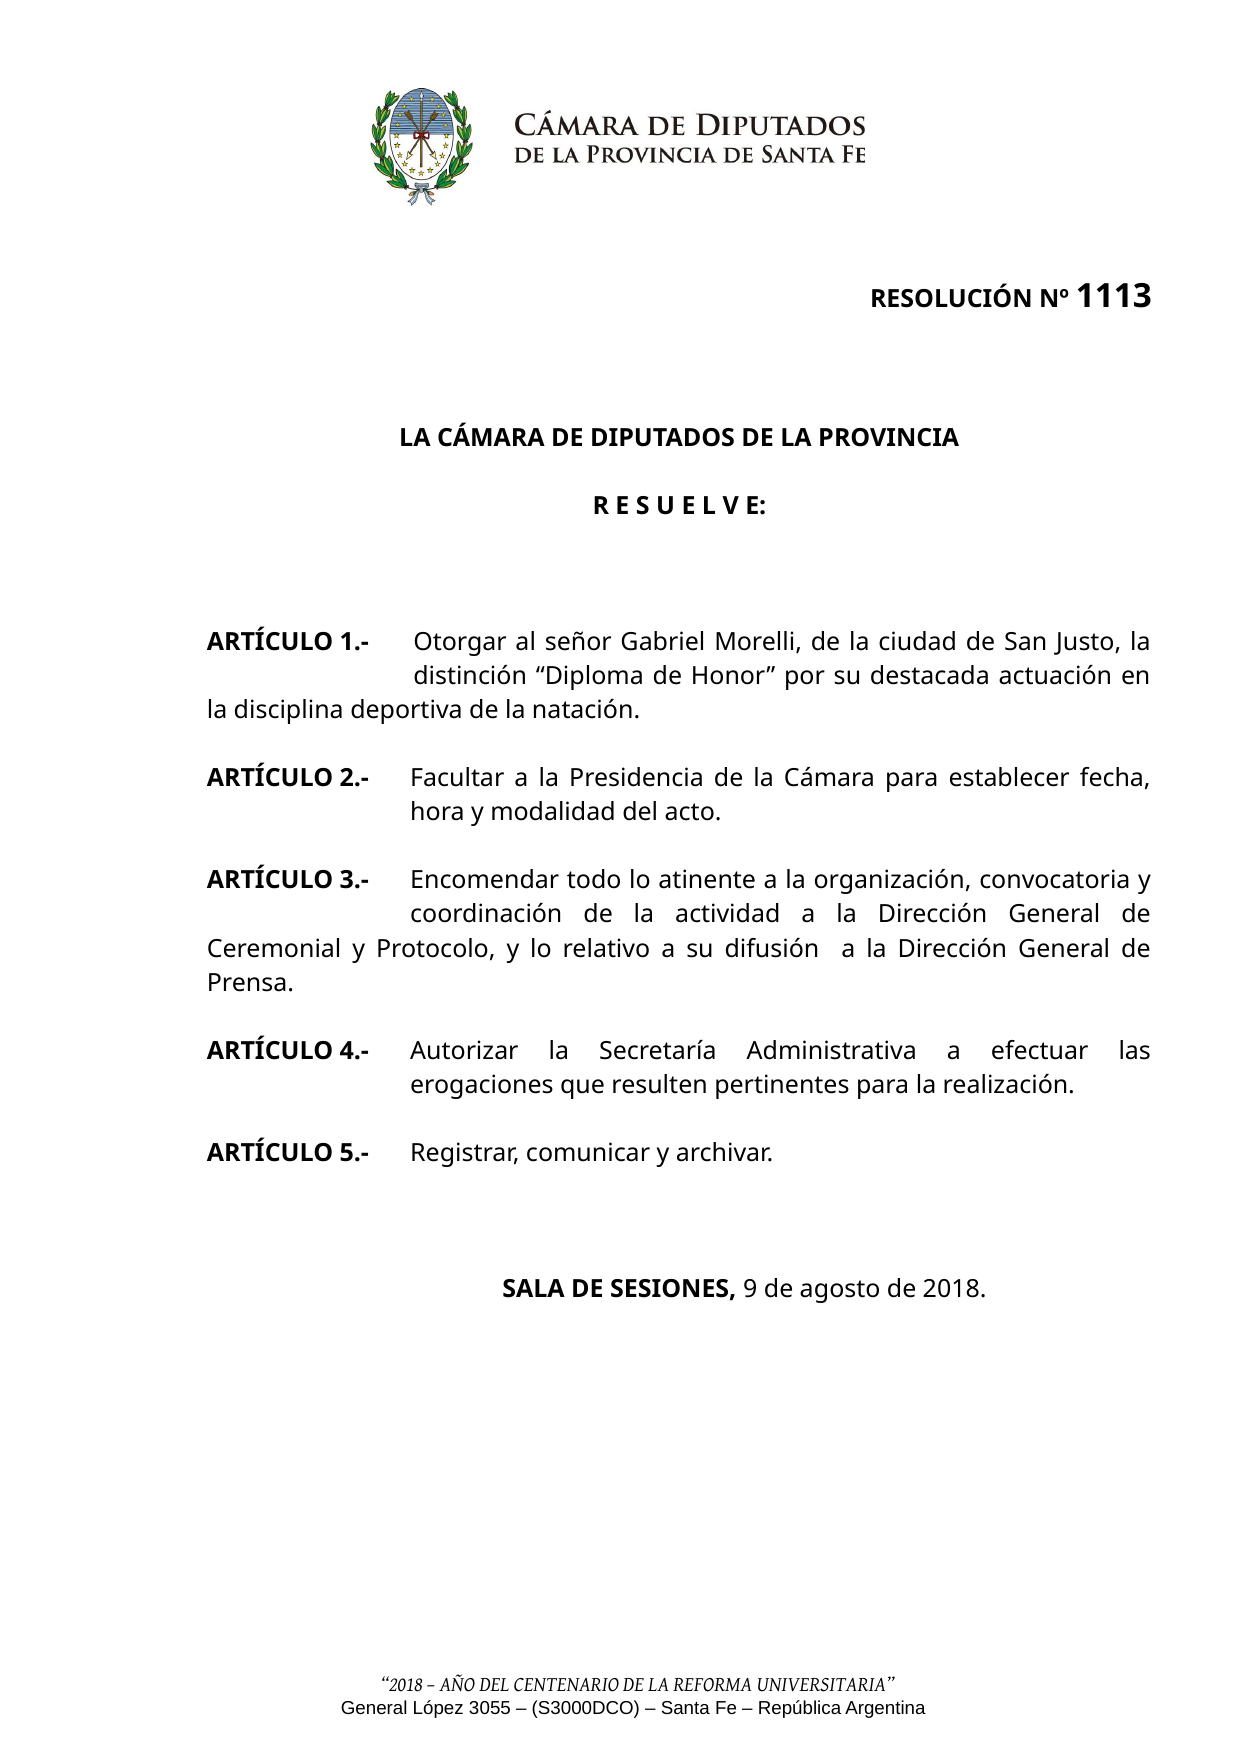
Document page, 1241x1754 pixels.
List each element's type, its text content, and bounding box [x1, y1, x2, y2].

text Encomendar todo lo atinente a la organización, convocatoria y coordinación de la actividad a la Dirección General de Ceremonial y Protocolo, y lo relativo a su difusión a la Dirección General de Prensa. [207, 862, 1152, 998]
text Otorgar al señor Gabriel Morelli, de la ciudad de San Justo, la distinción “Diploma de Honor” por su destacada actuación en la disciplina deportiva de la natación. [207, 624, 1152, 726]
table_header ARTÍCULO 3.- [207, 862, 410, 912]
table_header ARTÍCULO 5.- [207, 1135, 410, 1185]
table_header ARTÍCULO 1.- [207, 624, 413, 674]
table_header ARTÍCULO 2.- [207, 760, 410, 810]
text Facultar a la Presidencia de la Cámara para establecer fecha, hora y modalidad del acto. [207, 760, 1152, 828]
text RESOLUCIÓN Nº 1113 [207, 272, 1152, 317]
table_header ARTÍCULO 4.- [207, 1033, 410, 1083]
text LA CÁMARA DE DIPUTADOS DE LA PROVINCIA [207, 419, 1152, 453]
text R E S U E L V E: [207, 487, 1152, 521]
text Autorizar la Secretaría Administrativa a efectuar las erogaciones que resulten pertinentes para la realización. [207, 1032, 1152, 1101]
text SALA DE SESIONES, 9 de agosto de 2018. [207, 1271, 1152, 1305]
text Registrar, comunicar y archivar. [207, 1134, 1152, 1169]
picture [370, 88, 866, 210]
